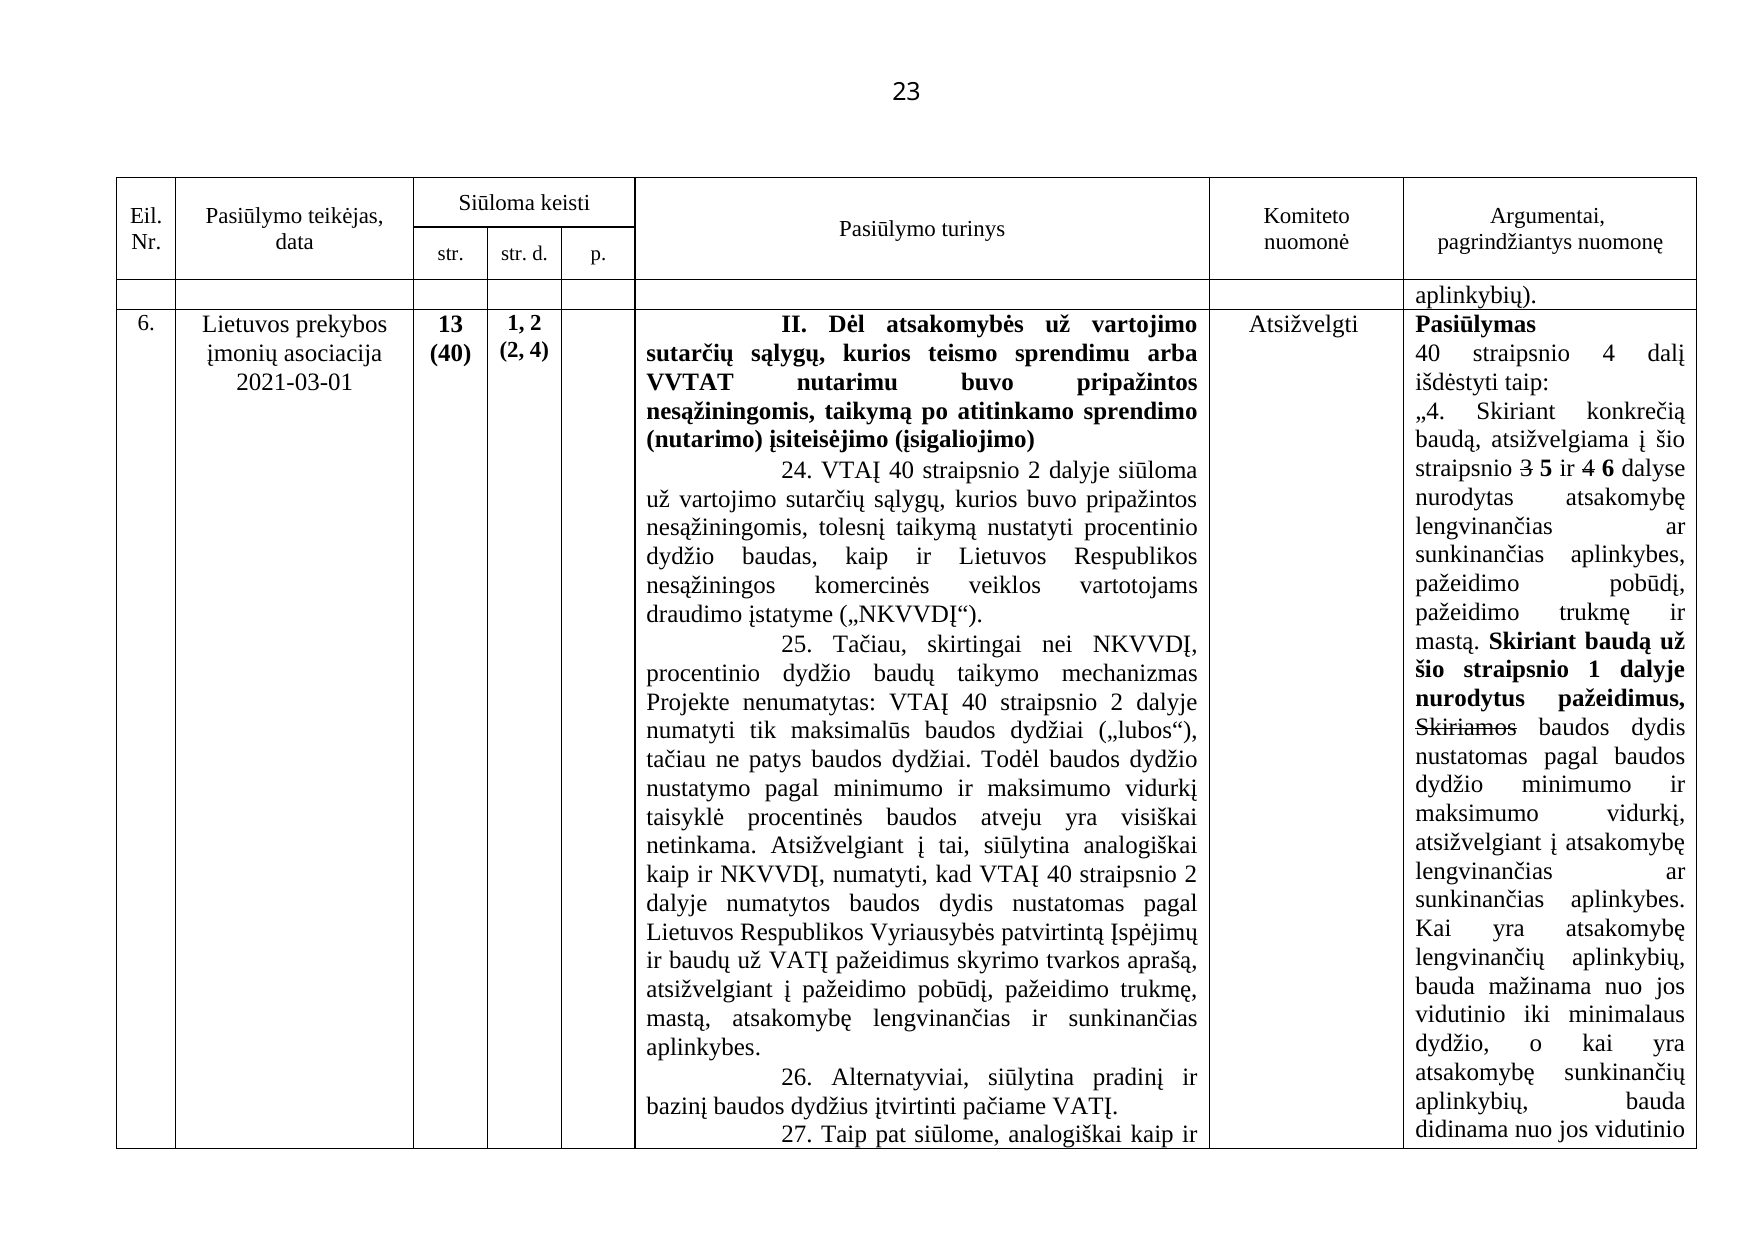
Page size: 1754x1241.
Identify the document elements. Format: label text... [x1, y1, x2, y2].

table_cell [414, 280, 487, 308]
table_header Pasiūlymo teikėjas, data [176, 178, 413, 279]
table_cell [562, 280, 634, 308]
table_cell [117, 280, 175, 308]
table_cell II. Dėl atsakomybės už vartojimo sutarčių sąlygų, kurios teismo sprendimu arba VVTAT nutarimu buvo pripažintos nesąžiningomis, taikymą po atitinkamo sprendimo (nutarimo) įsiteisėjimo (įsigaliojimo) 24. VTAĮ 40 straipsnio 2 dalyje siūloma už vartojimo sutarčių sąlygų, kurios buvo pripažintos nesąžiningomis, tolesnį taikymą nustatyti procentinio dydžio baudas, kaip ir Lietuvos Respublikos nesąžiningos komercinės veiklos vartotojams draudimo įstatyme („NKVVDĮ“). 25. Tačiau, skirtingai nei NKVVDĮ, procentinio dydžio baudų taikymo mechanizmas Projekte nenumatytas: VTAĮ 40 straipsnio 2 dalyje numatyti tik maksimalūs baudos dydžiai („lubos“), tačiau ne patys baudos dydžiai. Todėl baudos dydžio nustatymo pagal minimumo ir maksimumo vidurkį taisyklė procentinės baudos atveju yra visiškai netinkama. Atsižvelgiant į tai, siūlytina analogiškai kaip ir NKVVDĮ, numatyti, kad VTAĮ 40 straipsnio 2 dalyje numatytos baudos dydis nustatomas pagal Lietuvos Respublikos Vyriausybės patvirtintą Įspėjimų ir baudų už VATĮ pažeidimus skyrimo tvarkos aprašą, atsižvelgiant į pažeidimo pobūdį, pažeidimo trukmę, mastą, atsakomybę lengvinančias ir sunkinančias aplinkybes. 26. Alternatyviai, siūlytina pradinį ir bazinį baudos dydžius įtvirtinti pačiame VATĮ. 27. Taip pat siūlome, analogiškai kaip ir [636, 310, 1209, 1148]
table_cell [176, 280, 413, 308]
table_cell [562, 310, 634, 1148]
table_cell 13 (40) [414, 310, 487, 1148]
table_header Siūloma keisti [414, 178, 634, 226]
table_cell 6. [117, 310, 175, 1148]
table_header Pasiūlymo turinys [636, 178, 1209, 279]
table_cell 1, 2 (2, 4) [488, 310, 561, 1148]
table_cell str. [414, 228, 487, 279]
table_cell p. [562, 228, 634, 279]
table_cell aplinkybių). [1404, 280, 1696, 308]
table_header Eil. Nr. [117, 178, 175, 279]
table_header Komiteto nuomonė [1210, 178, 1403, 279]
table_cell str. d. [488, 228, 561, 279]
table_cell [1210, 280, 1403, 308]
table_cell Lietuvos prekybos įmonių asociacija 2021-03-01 [176, 310, 413, 1148]
table_cell Pasiūlymas 40 straipsnio 4 dalį išdėstyti taip: „4. Skiriant konkrečią baudą, atsižvelgiama į šio straipsnio 3 5 ir 4 6 dalyse nurodytas atsakomybę lengvinančias ar sunkinančias aplinkybes, pažeidimo pobūdį, pažeidimo trukmę ir mastą. Skiriant baudą už šio straipsnio 1 dalyje nurodytus pažeidimus, Skiriamos baudos dydis nustatomas pagal baudos dydžio minimumo ir maksimumo vidurkį, atsižvelgiant į atsakomybę lengvinančias ar sunkinančias aplinkybes. Kai yra atsakomybę lengvinančių aplinkybių, bauda mažinama nuo jos vidutinio iki minimalaus dydžio, o kai yra atsakomybę sunkinančių aplinkybių, bauda didinama nuo jos vidutinio [1404, 310, 1696, 1148]
table_header Argumentai, pagrindžiantys nuomonę [1404, 178, 1696, 279]
table_cell [488, 280, 561, 308]
table_cell Atsižvelgti [1210, 310, 1403, 1148]
